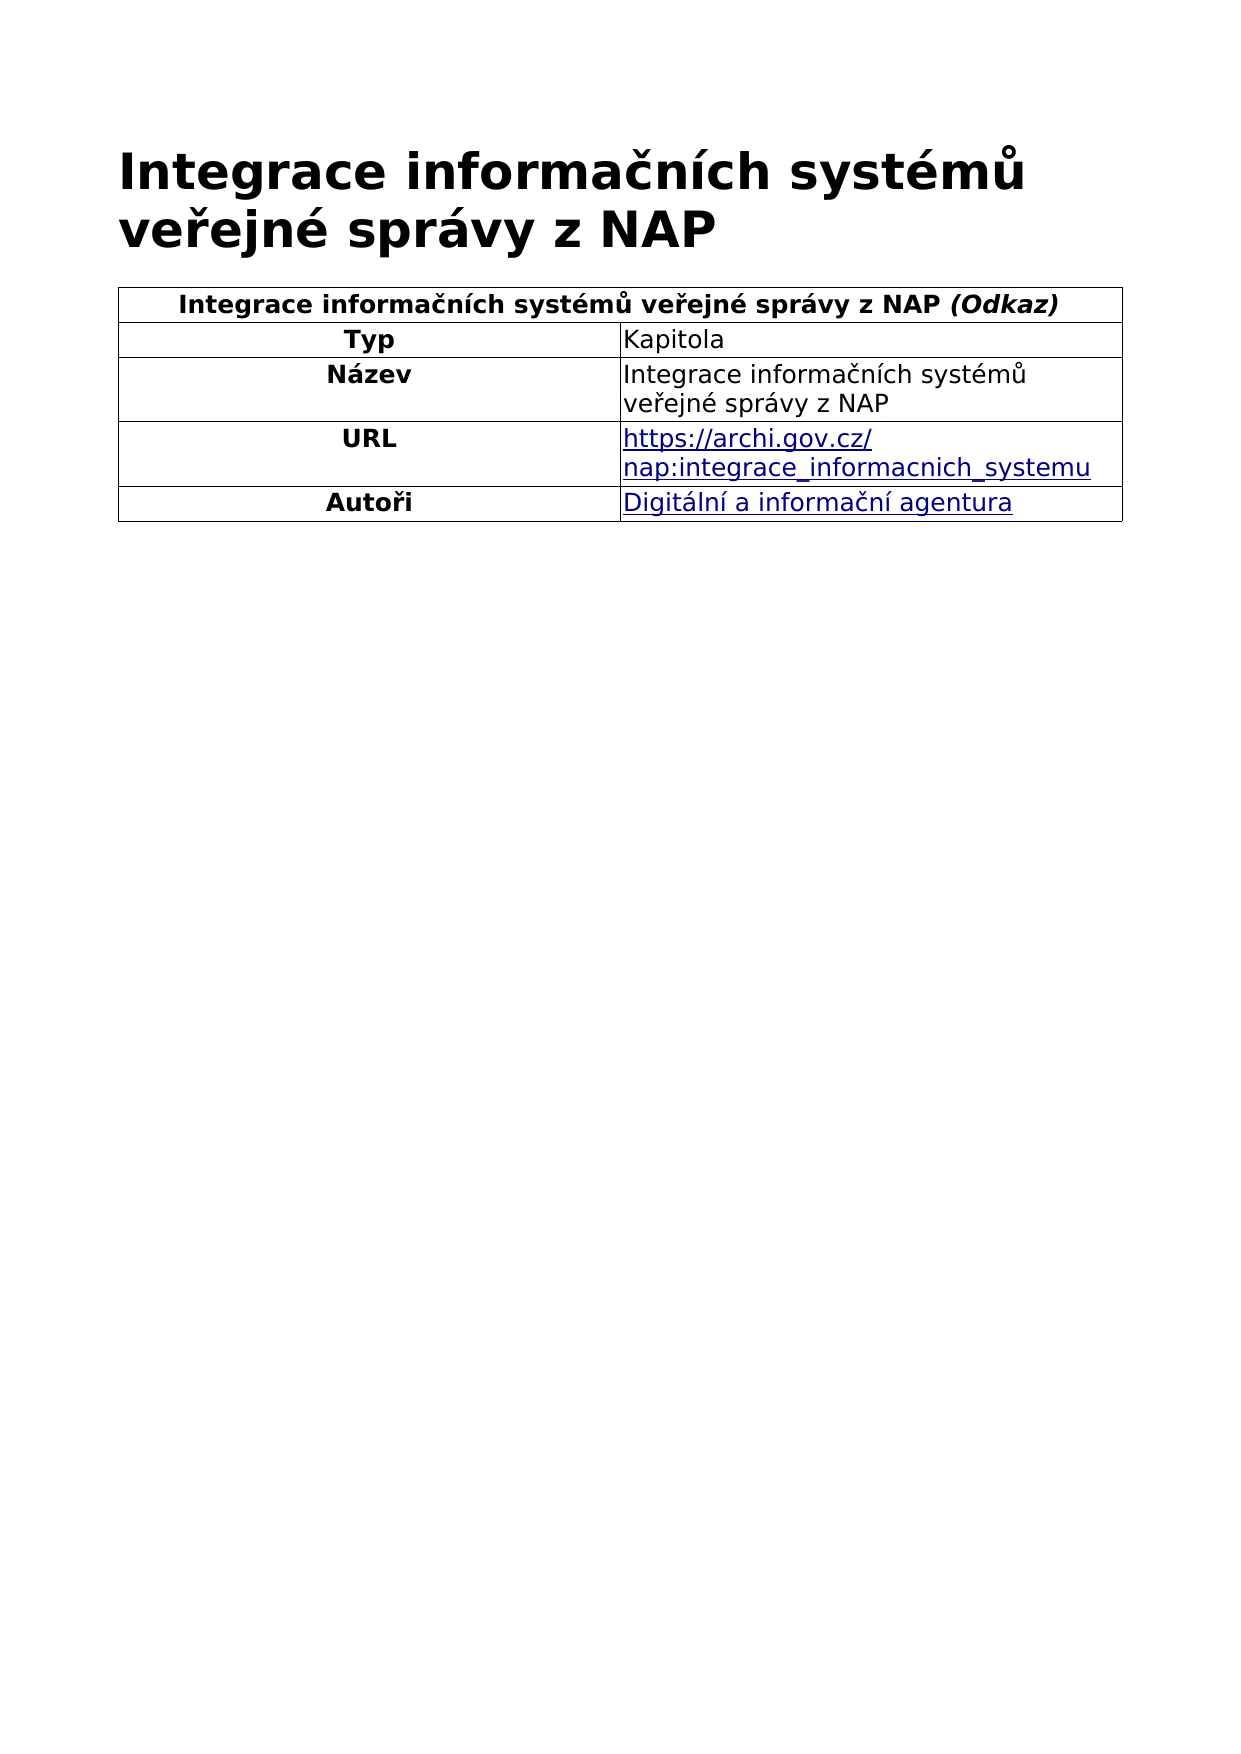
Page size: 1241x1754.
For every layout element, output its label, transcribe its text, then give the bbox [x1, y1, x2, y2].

table_header Integrace informačních systémů veřejné správy z NAP (Odkaz) [119, 288, 1122, 322]
table_cell Digitální a informační agentura [621, 487, 1122, 521]
subtitle Integrace informačních systémů veřejné správy z NAP [118, 143, 1122, 259]
table_cell Integrace informačních systémů veřejné správy z NAP [621, 358, 1122, 421]
table_cell Typ [119, 323, 620, 357]
table_cell URL [119, 422, 620, 486]
table_cell https://archi.gov.cz/nap:integrace_informacnich_systemu [621, 422, 1122, 486]
table_cell Název [119, 358, 620, 421]
table_cell Autoři [119, 487, 620, 521]
table_cell Kapitola [621, 323, 1122, 357]
